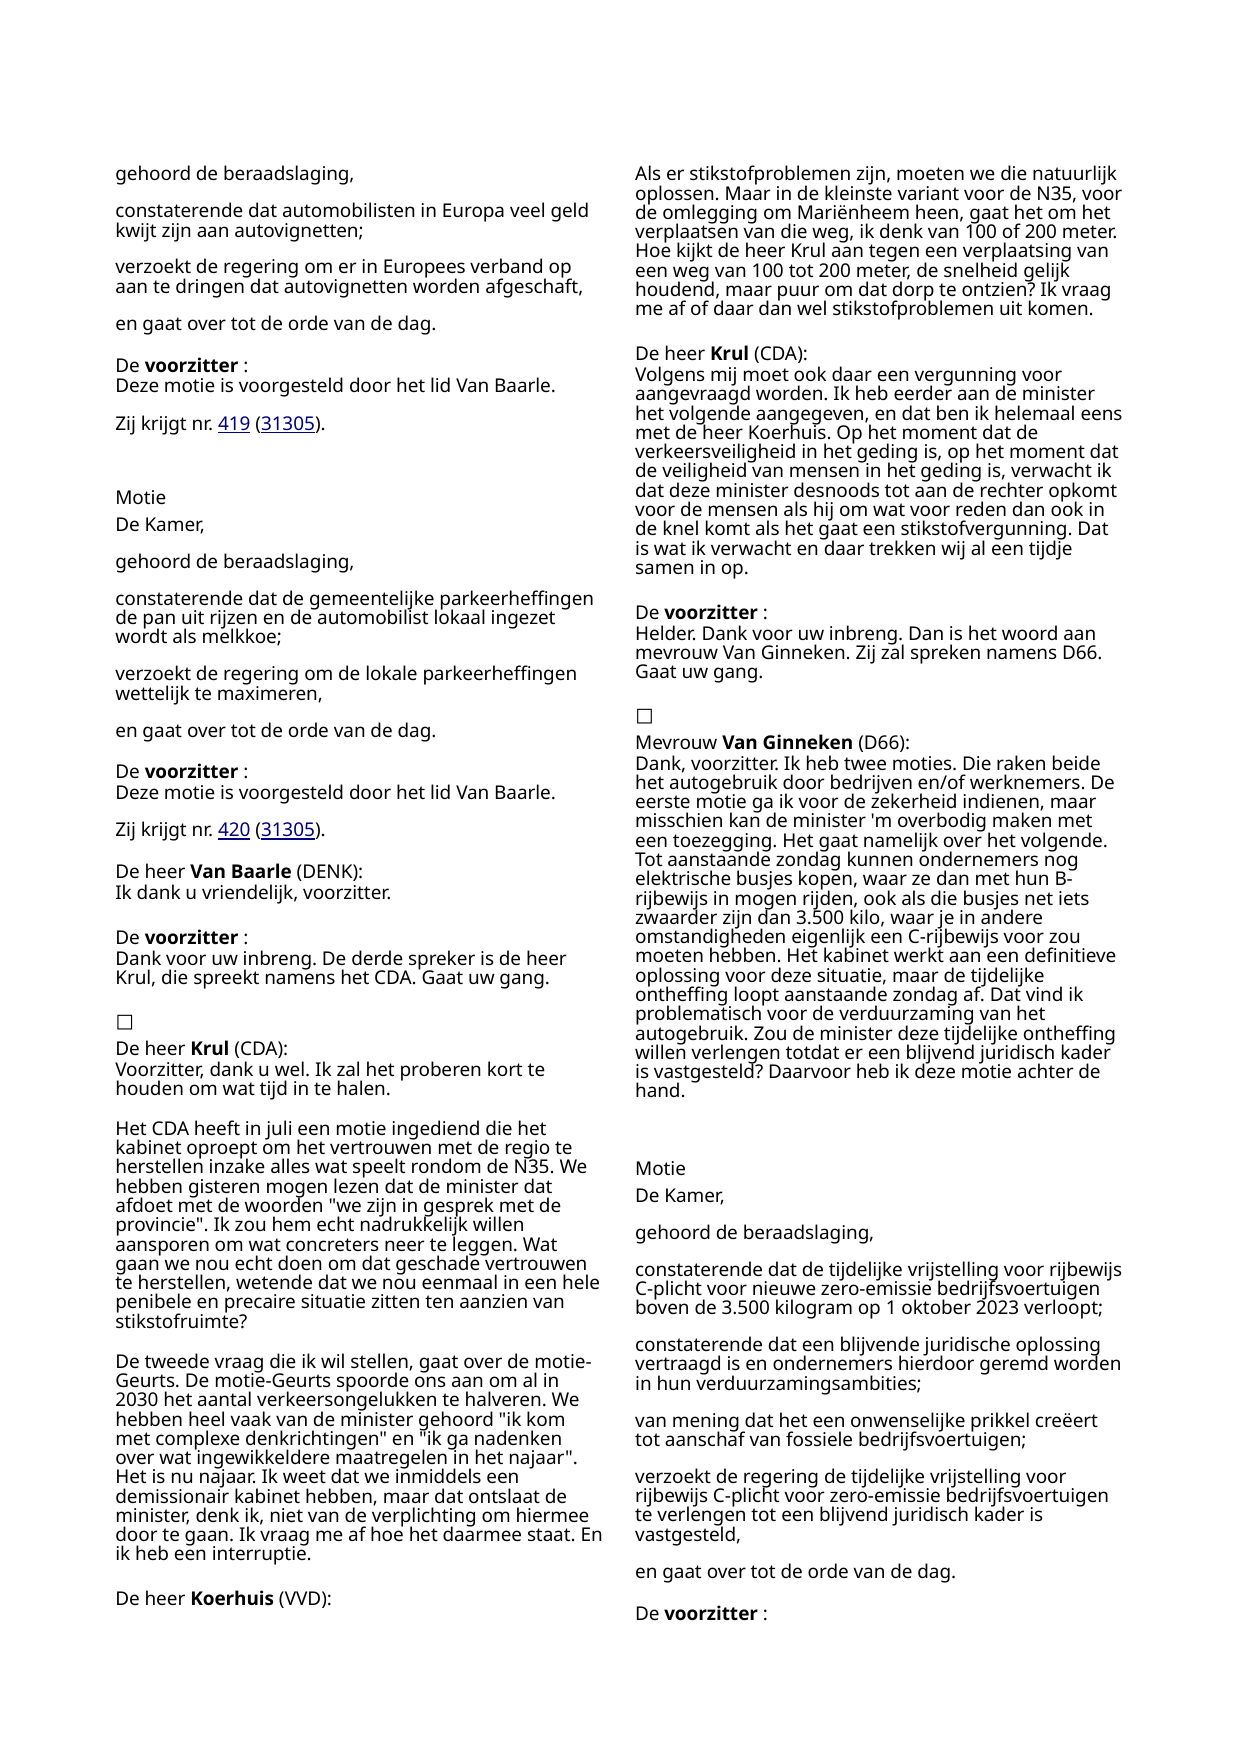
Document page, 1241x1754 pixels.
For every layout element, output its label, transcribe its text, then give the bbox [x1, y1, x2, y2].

text gehoord de beraadslaging, [635, 1224, 1125, 1243]
text Helder. Dank voor uw inbreng. Dan is het woord aan mevrouw Van Ginneken. Zij zal spreken namens D66. Gaat uw gang. [635, 624, 1125, 682]
text Mevrouw Van Ginneken (D66): [635, 729, 1125, 755]
text De heer Koerhuis (VVD): [115, 1586, 605, 1611]
text De heer Van Baarle (DENK): [115, 858, 605, 884]
text Motie [115, 484, 605, 510]
text Motie [635, 1155, 1125, 1181]
text Dank, voorzitter. Ik heb twee moties. Die raken beide het autogebruik door bedrijven en/of werknemers. De eerste motie ga ik voor de zekerheid indienen, maar misschien kan de minister 'm overbodig maken met een toezegging. Het gaat namelijk over het volgende. Tot aanstaande zondag kunnen ondernemers nog elektrische busjes kopen, waar ze dan met hun B-rijbewijs in mogen rijden, ook als die busjes net iets zwaarder zijn dan 3.500 kilo, waar je in andere omstandigheden eigenlijk een C-rijbewijs voor zou moeten hebben. Het kabinet werkt aan een definitieve oplossing voor deze situatie, maar de tijdelijke ontheffing loopt aanstaande zondag af. Dat vind ik problematisch voor de verduurzaming van het autogebruik. Zou de minister deze tijdelijke ontheffing willen verlengen totdat er een blijvend juridisch kader is vastgesteld? Daarvoor heb ik deze motie achter de hand. [635, 755, 1125, 1102]
text Volgens mij moet ook daar een vergunning voor aangevraagd worden. Ik heb eerder aan de minister het volgende aangegeven, en dat ben ik helemaal eens met de heer Koerhuis. Op het moment dat de verkeersveiligheid in het geding is, op het moment dat de veiligheid van mensen in het geding is, verwacht ik dat deze minister desnoods tot aan de rechter opkomt voor de mensen als hij om wat voor reden dan ook in de knel komt als het gaat een stikstofvergunning. Dat is wat ik verwacht en daar trekken wij al een tijdje samen in op. [635, 366, 1125, 578]
text De Kamer, [635, 1187, 1125, 1206]
text en gaat over tot de orde van de dag. [115, 315, 605, 334]
text Ik dank u vriendelijk, voorzitter. [115, 884, 605, 903]
text Deze motie is voorgesteld door het lid Van Baarle. [115, 784, 605, 803]
text Zij krijgt nr. 420 (31305). [115, 821, 605, 841]
text De heer Krul (CDA): [635, 340, 1125, 366]
text De heer Krul (CDA): [115, 1035, 605, 1061]
text De Kamer, [115, 516, 605, 535]
text en gaat over tot de orde van de dag. [115, 722, 605, 741]
text De voorzitter : [115, 352, 605, 377]
text De voorzitter : [115, 758, 605, 784]
text De voorzitter : [635, 1600, 1125, 1625]
text gehoord de beraadslaging, [115, 165, 605, 184]
text constaterende dat de tijdelijke vrijstelling voor rijbewijs C-plicht voor nieuwe zero-emissie bedrijfsvoertuigen boven de 3.500 kilogram op 1 oktober 2023 verloopt; [635, 1261, 1125, 1318]
text gehoord de beraadslaging, [115, 553, 605, 572]
text Dank voor uw inbreng. De derde spreker is de heer Krul, die spreekt namens het CDA. Gaat uw gang. [115, 950, 605, 988]
text De tweede vraag die ik wil stellen, gaat over de motie-Geurts. De motie-Geurts spoorde ons aan om al in 2030 het aantal verkeersongelukken te halveren. We hebben heel vaak van de minister gehoord "ik kom met complexe denkrichtingen" en "ik ga nadenken over wat ingewikkeldere maatregelen in het najaar". Het is nu najaar. Ik weet dat we inmiddels een demissionair kabinet hebben, maar dat ontslaat de minister, denk ik, niet van de verplichting om hiermee door te gaan. Ik vraag me af hoe het daarmee staat. En ik heb een interruptie. [115, 1353, 605, 1565]
text Zij krijgt nr. 419 (31305). [115, 414, 605, 434]
text Het CDA heeft in juli een motie ingediend die het kabinet oproept om het vertrouwen met de regio te herstellen inzake alles wat speelt rondom de N35. We hebben gisteren mogen lezen dat de minister dat afdoet met de woorden "we zijn in gesprek met de provincie". Ik zou hem echt nadrukkelijk willen aansporen om wat concreters neer te leggen. Wat gaan we nou echt doen om dat geschade vertrouwen te herstellen, wetende dat we nou eenmaal in een hele penibele en precaire situatie zitten ten aanzien van stikstofruimte? [115, 1120, 605, 1332]
text verzoekt de regering om er in Europees verband op aan te dringen dat autovignetten worden afgeschaft, [115, 258, 605, 297]
text constaterende dat een blijvende juridische oplossing vertraagd is en ondernemers hierdoor geremd worden in hun verduurzamingsambities; [635, 1336, 1125, 1394]
text Voorzitter, dank u wel. Ik zal het proberen kort te houden om wat tijd in te halen. [115, 1061, 605, 1099]
text verzoekt de regering de tijdelijke vrijstelling voor rijbewijs C-plicht voor zero-emissie bedrijfsvoertuigen te verlengen tot een blijvend juridisch kader is vastgesteld, [635, 1468, 1125, 1545]
text Als er stikstofproblemen zijn, moeten we die natuurlijk oplossen. Maar in de kleinste variant voor de N35, voor de omlegging om Mariënheem heen, gaat het om het verplaatsen van die weg, ik denk van 100 of 200 meter. Hoe kijkt de heer Krul aan tegen een verplaatsing van een weg van 100 tot 200 meter, de snelheid gelijk houdend, maar puur om dat dorp te ontzien? Ik vraag me af of daar dan wel stikstofproblemen uit komen. [635, 165, 1125, 319]
text constaterende dat automobilisten in Europa veel geld kwijt zijn aan autovignetten; [115, 202, 605, 241]
text constaterende dat de gemeentelijke parkeerheffingen de pan uit rijzen en de automobilist lokaal ingezet wordt als melkkoe; [115, 590, 605, 648]
text De voorzitter : [115, 924, 605, 950]
text verzoekt de regering om de lokale parkeerheffingen wettelijk te maximeren, [115, 665, 605, 704]
text van mening dat het een onwenselijke prikkel creëert tot aanschaf van fossiele bedrijfsvoertuigen; [635, 1412, 1125, 1450]
text De voorzitter : [635, 599, 1125, 624]
text ⬜ [635, 703, 1125, 729]
text en gaat over tot de orde van de dag. [635, 1563, 1125, 1582]
text ⬜ [115, 1009, 605, 1035]
text Deze motie is voorgesteld door het lid Van Baarle. [115, 377, 605, 397]
